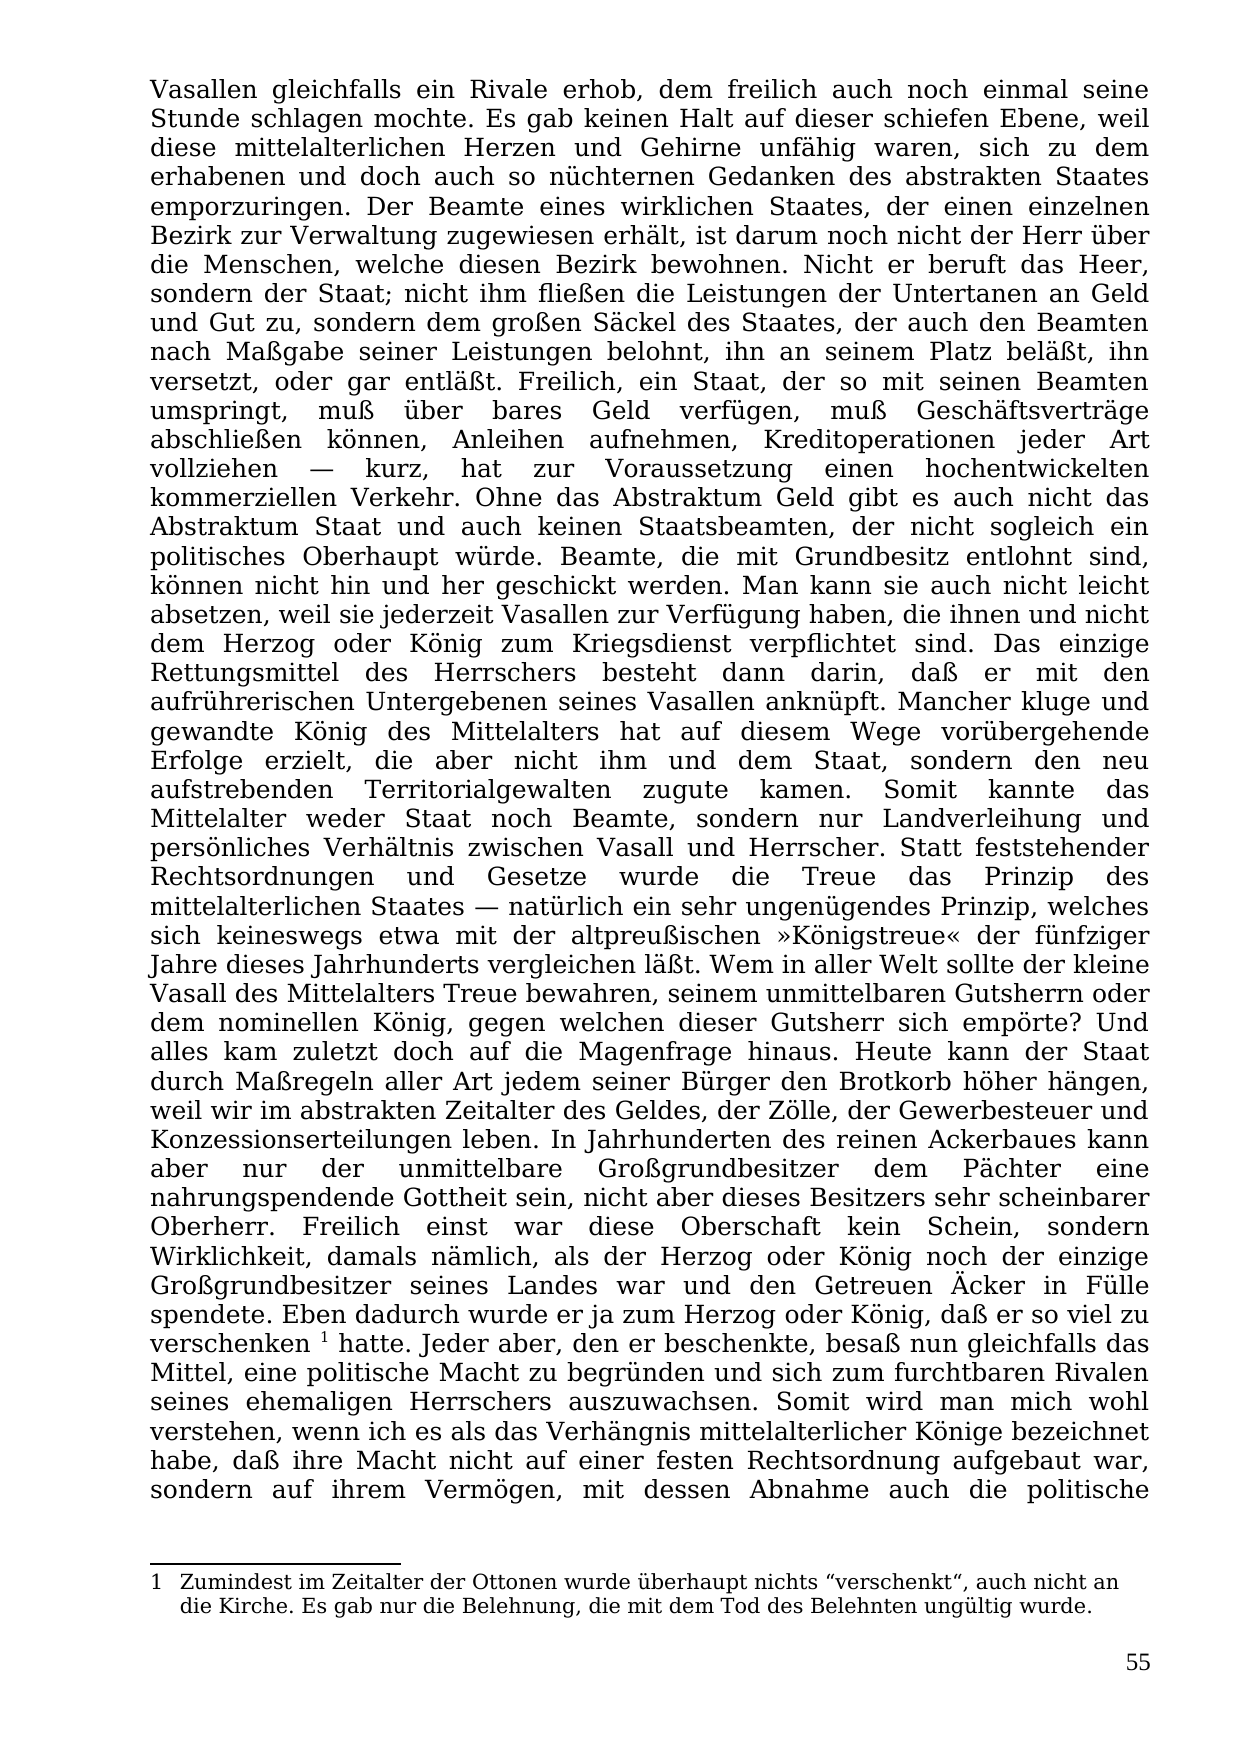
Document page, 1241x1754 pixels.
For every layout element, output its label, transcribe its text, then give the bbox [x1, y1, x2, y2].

text Vasallen gleichfalls ein Rivale erhob, dem freilich auch noch einmal seine Stunde schlagen mochte. Es gab keinen Halt auf dieser schiefen Ebene, weil diese mittelalterlichen Herzen und Gehirne unfähig waren, sich zu dem erhabenen und doch auch so nüchternen Gedanken des abstrakten Staates emporzuringen. Der Beamte eines wirklichen Staates, der einen einzelnen Bezirk zur Verwaltung zugewiesen erhält, ist darum noch nicht der Herr über die Menschen, welche diesen Bezirk bewohnen. Nicht er beruft das Heer, sondern der Staat; nicht ihm fließen die Leistungen der Untertanen an Geld und Gut zu, sondern dem großen Säckel des Staates, der auch den Beamten nach Maßgabe seiner Leistungen belohnt, ihn an seinem Platz beläßt, ihn versetzt, oder gar entläßt. Freilich, ein Staat, der so mit seinen Beamten umspringt, muß über bares Geld verfügen, muß Geschäftsverträge abschließen können, Anleihen aufnehmen, Kreditoperationen jeder Art vollziehen — kurz, hat zur Voraussetzung einen hochentwickelten kommerziellen Verkehr. Ohne das Abstraktum Geld gibt es auch nicht das Abstraktum Staat und auch keinen Staatsbeamten, der nicht sogleich ein politisches Oberhaupt würde. Beamte, die mit Grundbesitz entlohnt sind, können nicht hin und her geschickt werden. Man kann sie auch nicht leicht absetzen, weil sie jederzeit Vasallen zur Verfügung haben, die ihnen und nicht dem Herzog oder König zum Kriegsdienst verpflichtet sind. Das einzige Rettungsmittel des Herrschers besteht dann darin, daß er mit den aufrührerischen Untergebenen seines Vasallen anknüpft. Mancher kluge und gewandte König des Mittelalters hat auf diesem Wege vorübergehende Erfolge erzielt, die aber nicht ihm und dem Staat, sondern den neu aufstrebenden Territorialgewalten zugute kamen. Somit kannte das Mittelalter weder Staat noch Beamte, sondern nur Landverleihung und persönliches Verhältnis zwischen Vasall und Herrscher. Statt feststehender Rechtsordnungen und Gesetze wurde die Treue das Prinzip des mittelalterlichen Staates — natürlich ein sehr ungenügendes Prinzip, welches sich keineswegs etwa mit der altpreußischen »Königstreue« der fünfziger Jahre dieses Jahrhunderts vergleichen läßt. Wem in aller Welt sollte der kleine Vasall des Mittelalters Treue bewahren, seinem unmittelbaren Gutsherrn oder dem nominellen König, gegen welchen dieser Gutsherr sich empörte? Und alles kam zuletzt doch auf die Magenfrage hinaus. Heute kann der Staat durch Maßregeln aller Art jedem seiner Bürger den Brotkorb höher hängen, weil wir im abstrakten Zeitalter des Geldes, der Zölle, der Gewerbesteuer und Konzessionserteilungen leben. In Jahrhunderten des reinen Ackerbaues kann aber nur der unmittelbare Großgrundbesitzer dem Pächter eine nahrungspendende Gottheit sein, nicht aber dieses Besitzers sehr scheinbarer Oberherr. Freilich einst war diese Oberschaft kein Schein, sondern Wirklichkeit, damals nämlich, als der Herzog oder König noch der einzige Großgrundbesitzer seines Landes war und den Getreuen Äcker in Fülle spendete. Eben dadurch wurde er ja zum Herzog oder König, daß er so viel zu verschenken hatte. Jeder aber, den er beschenkte, besaß nun gleichfalls das Mittel, eine politische Macht zu begründen und sich zum furchtbaren Rivalen seines ehemaligen Herrschers auszuwachsen. Somit wird man mich wohl verstehen, wenn ich es als das Verhängnis mittelalterlicher Könige bezeichnet habe, daß ihre Macht nicht auf einer festen Rechtsordnung aufgebaut war, sondern auf ihrem Vermögen, mit dessen Abnahme auch die politische [150, 75, 1151, 1504]
text Zumindest im Zeitalter der Ottonen wurde überhaupt nichts “verschenkt“, auch nicht an die Kirche. Es gab nur die Belehnung, die mit dem Tod des Belehnten ungültig wurde. [150, 1570, 1151, 1618]
